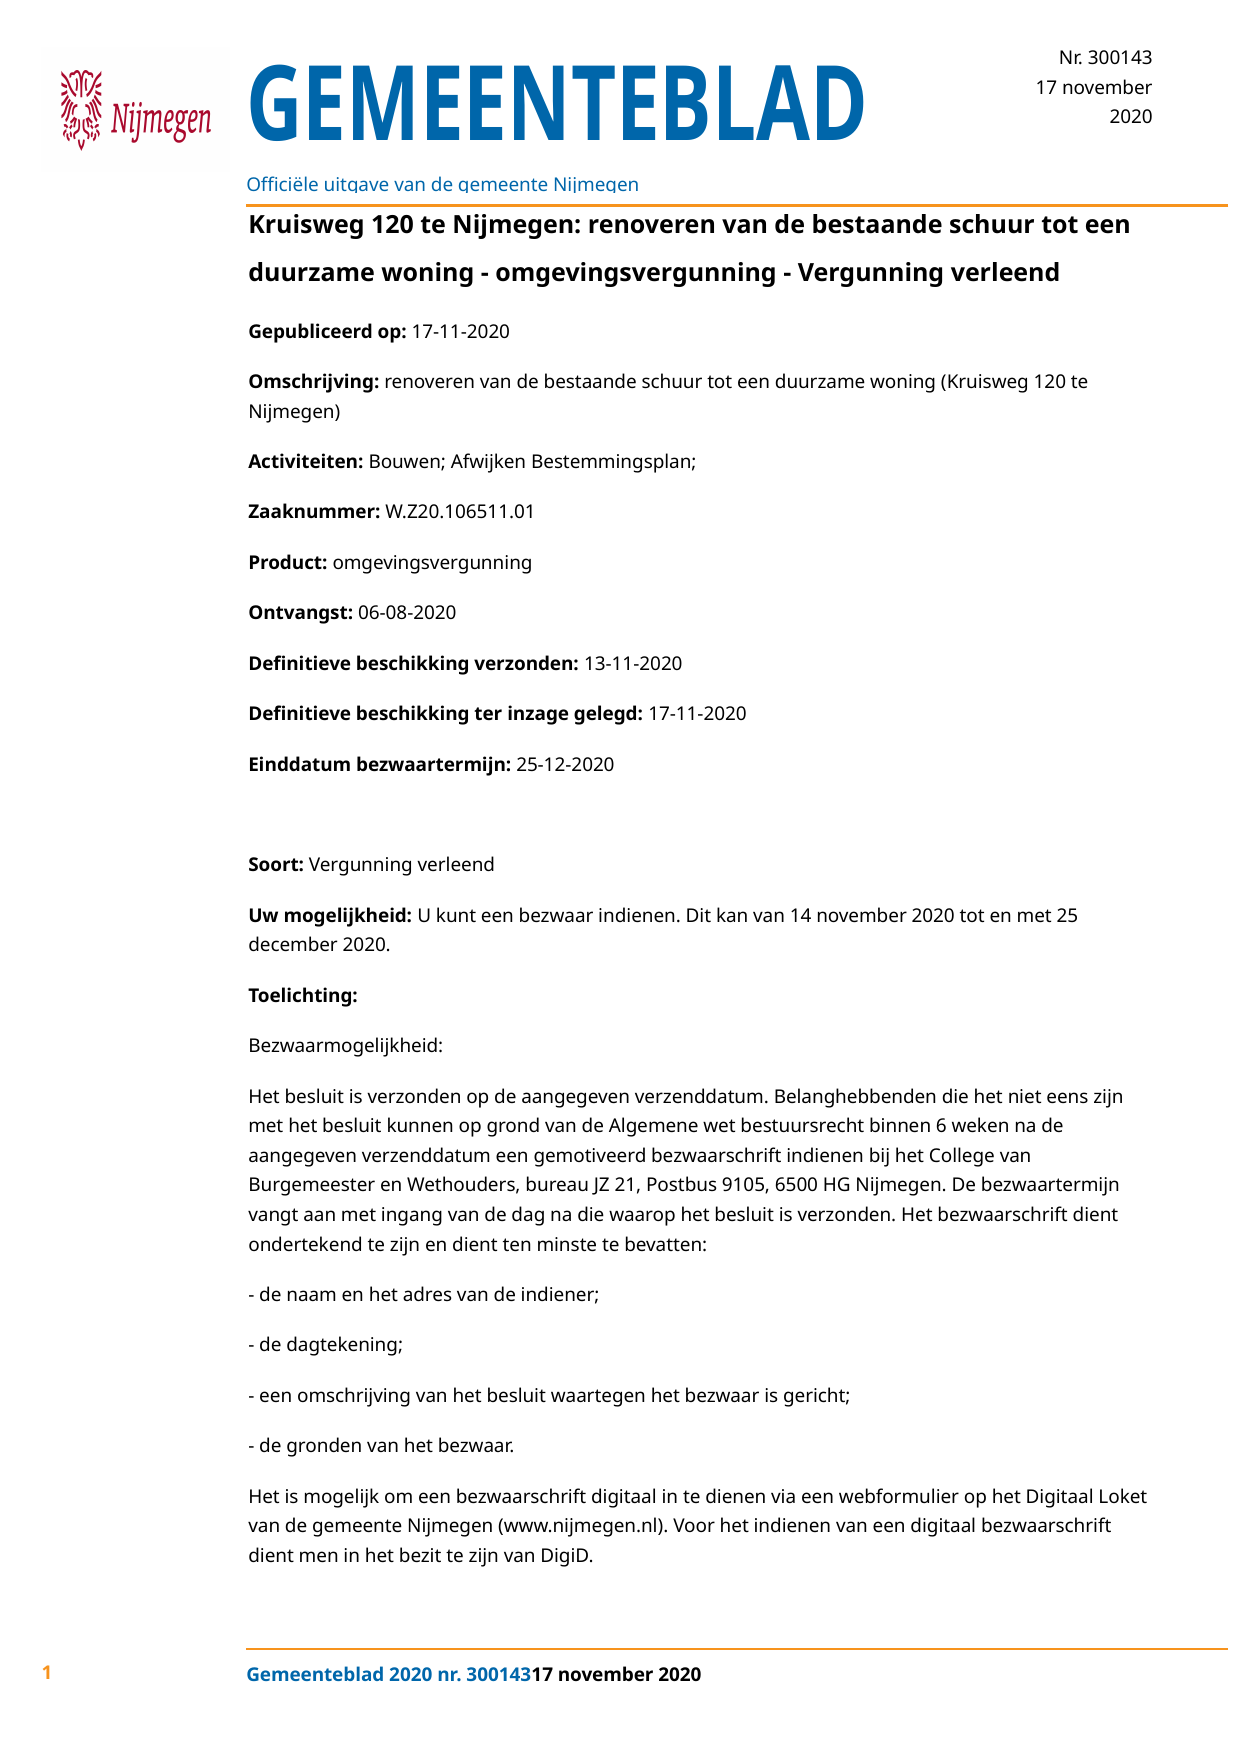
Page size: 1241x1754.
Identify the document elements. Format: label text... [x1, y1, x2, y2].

text Omschrijving: renoveren van de bestaande schuur tot een duurzame woning (Kruisweg 120 te Nijmegen) [248, 368, 1152, 424]
text Ontvangst: 06-08-2020 [248, 599, 1152, 625]
text - de naam en het adres van de indiener; [248, 1281, 1152, 1307]
text Definitieve beschikking ter inzage gelegd: 17-11-2020 [248, 700, 1152, 726]
text Het is mogelijk om een bezwaarschrift digitaal in te dienen via een webformulier op het Digitaal Loket van de gemeente Nijmegen (www.nijmegen.nl). Voor het indienen van een digitaal bezwaarschrift dient men in het bezit te zijn van DigiD. [248, 1483, 1152, 1568]
text - een omschrijving van het besluit waartegen het bezwaar is gericht; [248, 1382, 1152, 1408]
text Soort: Vergunning verleend [248, 852, 1152, 877]
text - de dagtekening; [248, 1332, 1152, 1357]
text Het besluit is verzonden op de aangegeven verzenddatum. Belanghebbenden die het niet eens zijn met het besluit kunnen op grond van de Algemene wet bestuursrecht binnen 6 weken na de aangegeven verzenddatum een gemotiveerd bezwaarschrift indienen bij het College van Burgemeester en Wethouders, bureau JZ 21, Postbus 9105, 6500 HG Nijmegen. De bezwaartermijn vangt aan met ingang van de dag na die waarop het besluit is verzonden. Het bezwaarschrift dient ondertekend te zijn en dient ten minste te bevatten: [248, 1083, 1152, 1257]
text Gepubliceerd op: 17-11-2020 [248, 318, 1152, 344]
text Toelichting: [248, 982, 1152, 1008]
text Definitieve beschikking verzonden: 13-11-2020 [248, 650, 1152, 676]
text - de gronden van het bezwaar. [248, 1432, 1152, 1458]
text Einddatum bezwaartermijn: 25-12-2020 [248, 751, 1152, 777]
text Zaaknummer: W.Z20.106511.01 [248, 499, 1152, 524]
picture [41, 47, 231, 172]
text Product: omgevingsvergunning [248, 549, 1152, 575]
text Bezwaarmogelijkheid: [248, 1032, 1152, 1058]
text Activiteiten: Bouwen; Afwijken Bestemmingsplan; [248, 448, 1152, 474]
text Kruisweg 120 te Nijmegen: renoveren van de bestaande schuur tot een duurzame woning - omgevingsvergunning - Vergunning verleend [248, 207, 1152, 288]
text Uw mogelijkheid: U kunt een bezwaar indienen. Dit kan van 14 november 2020 tot en met 25 december 2020. [248, 902, 1152, 957]
